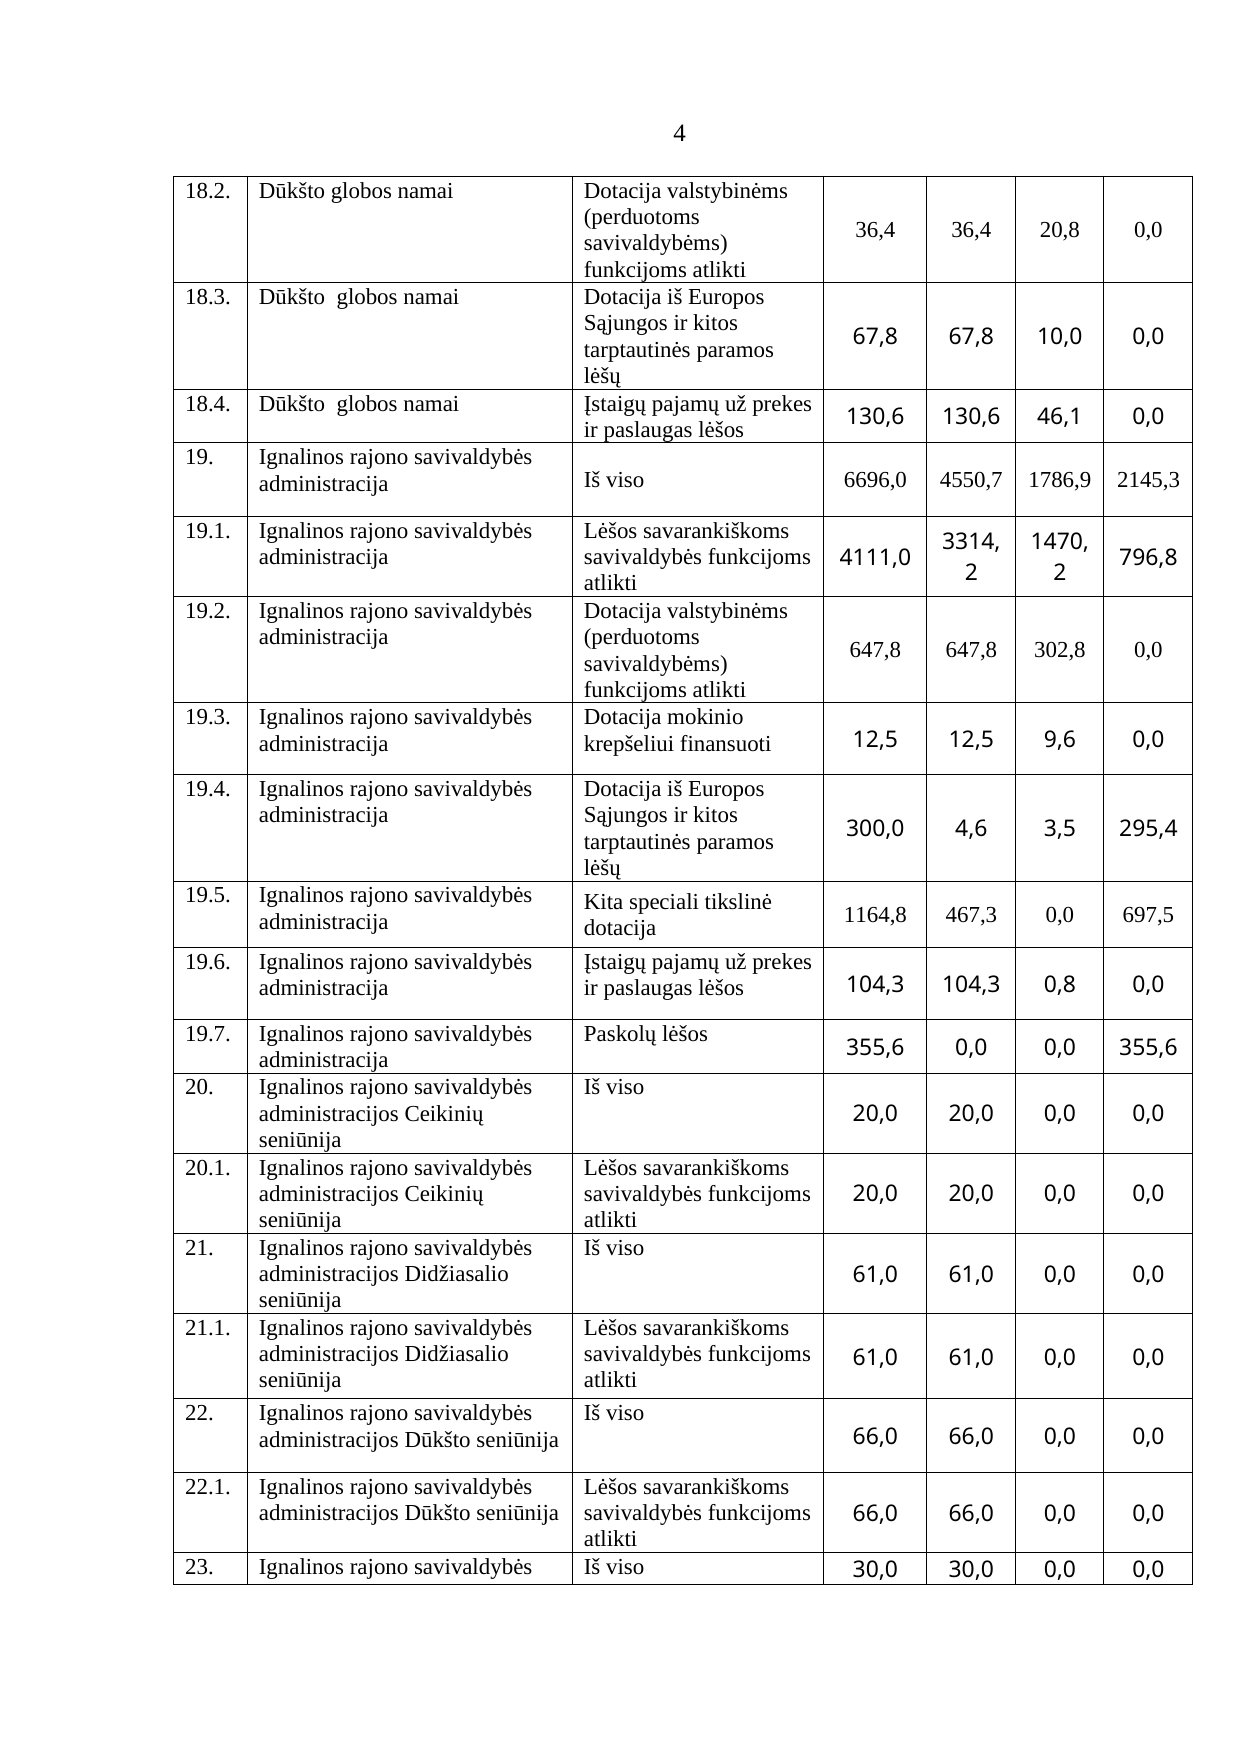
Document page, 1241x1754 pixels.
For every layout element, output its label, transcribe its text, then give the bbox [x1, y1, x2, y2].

table_cell 0,0 [927, 1020, 1015, 1072]
table_cell 20,0 [824, 1074, 926, 1152]
table_cell Dotacija mokinio krepšeliui finansuoti [573, 703, 823, 774]
table_cell 19.3. [174, 703, 247, 774]
table_cell 20,8 [1016, 177, 1103, 282]
table_cell 0,0 [1016, 1020, 1103, 1072]
table_cell Ignalinos rajono savivaldybės administracijos Dūkšto seniūnija [248, 1473, 572, 1552]
table_cell 0,0 [1016, 1473, 1103, 1552]
table_cell 6696,0 [824, 443, 926, 516]
table_cell 0,0 [1016, 1399, 1103, 1472]
table_cell Dotacija iš Europos Sąjungos ir kitos tarptautinės paramos lėšų [573, 283, 823, 388]
table_cell 19.6. [174, 948, 247, 1019]
table_cell 18.3. [174, 283, 247, 388]
table_cell 295,4 [1104, 775, 1192, 881]
table_cell 4,6 [927, 775, 1015, 881]
table_cell Ignalinos rajono savivaldybės administracijos Didžiasalio seniūnija [248, 1314, 572, 1398]
table_cell 130,6 [824, 390, 926, 442]
table_cell 647,8 [927, 597, 1015, 702]
table_cell 66,0 [927, 1473, 1015, 1552]
table_cell 19.4. [174, 775, 247, 881]
table_cell 19.5. [174, 882, 247, 947]
table_cell 1786,9 [1016, 443, 1103, 516]
table_cell 61,0 [824, 1314, 926, 1398]
table_cell 66,0 [824, 1399, 926, 1472]
table_cell Dotacija valstybinėms (perduotoms savivaldybėms) funkcijoms atlikti [573, 177, 823, 282]
table_cell Dūkšto globos namai [248, 283, 572, 388]
table_cell 0,0 [1104, 1154, 1192, 1233]
table_cell Dotacija iš Europos Sąjungos ir kitos tarptautinės paramos lėšų [573, 775, 823, 881]
table_cell Iš viso [573, 1553, 823, 1584]
table_cell 0,0 [1104, 177, 1192, 282]
table_cell 30,0 [927, 1553, 1015, 1584]
table_cell Paskolų lėšos [573, 1020, 823, 1072]
table_cell 0,0 [1016, 1553, 1103, 1584]
table_cell 302,8 [1016, 597, 1103, 702]
table_cell 67,8 [927, 283, 1015, 388]
table_cell Ignalinos rajono savivaldybės administracija [248, 517, 572, 596]
table_cell 4550,7 [927, 443, 1015, 516]
table_cell Įstaigų pajamų už prekes ir paslaugas lėšos [573, 390, 823, 442]
table_cell Ignalinos rajono savivaldybės administracija [248, 1020, 572, 1072]
table_cell 697,5 [1104, 882, 1192, 947]
table_cell 22.1. [174, 1473, 247, 1552]
table_cell 300,0 [824, 775, 926, 881]
table_cell Dūkšto globos namai [248, 390, 572, 442]
table_cell 20,0 [927, 1154, 1015, 1233]
table_cell 10,0 [1016, 283, 1103, 388]
table_cell 104,3 [927, 948, 1015, 1019]
table_cell Ignalinos rajono savivaldybės administracijos Ceikinių seniūnija [248, 1074, 572, 1152]
table_cell 0,0 [1104, 390, 1192, 442]
table_cell Dotacija valstybinėms (perduotoms savivaldybėms) funkcijoms atlikti [573, 597, 823, 702]
table_cell 355,6 [1104, 1020, 1192, 1072]
table_cell Ignalinos rajono savivaldybės administracija [248, 775, 572, 881]
table_cell 18.2. [174, 177, 247, 282]
table_cell Ignalinos rajono savivaldybės administracijos Didžiasalio seniūnija [248, 1234, 572, 1313]
table_cell 12,5 [927, 703, 1015, 774]
table_cell 61,0 [824, 1234, 926, 1313]
table_cell 46,1 [1016, 390, 1103, 442]
table_cell 355,6 [824, 1020, 926, 1072]
table_cell Ignalinos rajono savivaldybės administracija [248, 948, 572, 1019]
table_cell 2145,3 [1104, 443, 1192, 516]
table_cell 0,0 [1104, 1074, 1192, 1152]
table_cell Lėšos savarankiškoms savivaldybės funkcijoms atlikti [573, 1473, 823, 1552]
table_cell 0,0 [1104, 1314, 1192, 1398]
table_cell Kita speciali tikslinė dotacija [573, 882, 823, 947]
table_cell 0,8 [1016, 948, 1103, 1019]
table_cell 30,0 [824, 1553, 926, 1584]
table_cell Įstaigų pajamų už prekes ir paslaugas lėšos [573, 948, 823, 1019]
table_cell 0,0 [1104, 1473, 1192, 1552]
table_cell 3,5 [1016, 775, 1103, 881]
table_cell 3314,2 [927, 517, 1015, 596]
table_cell 36,4 [927, 177, 1015, 282]
table_cell Ignalinos rajono savivaldybės administracija [248, 882, 572, 947]
table_cell Lėšos savarankiškoms savivaldybės funkcijoms atlikti [573, 1314, 823, 1398]
table_cell 104,3 [824, 948, 926, 1019]
table_cell 61,0 [927, 1234, 1015, 1313]
table_cell 796,8 [1104, 517, 1192, 596]
table_cell Lėšos savarankiškoms savivaldybės funkcijoms atlikti [573, 517, 823, 596]
table_cell Ignalinos rajono savivaldybės administracijos Dūkšto seniūnija [248, 1399, 572, 1472]
table_cell 0,0 [1104, 948, 1192, 1019]
table_cell 0,0 [1104, 597, 1192, 702]
table_cell 647,8 [824, 597, 926, 702]
table_cell 67,8 [824, 283, 926, 388]
table_cell 12,5 [824, 703, 926, 774]
table_cell Iš viso [573, 1234, 823, 1313]
table_cell Ignalinos rajono savivaldybės administracijos Ceikinių seniūnija [248, 1154, 572, 1233]
table_cell 0,0 [1104, 1234, 1192, 1313]
table_cell 21.1. [174, 1314, 247, 1398]
table_cell Ignalinos rajono savivaldybės administracija [248, 703, 572, 774]
table_cell Iš viso [573, 1399, 823, 1472]
table_cell 19.2. [174, 597, 247, 702]
table_cell 1470,2 [1016, 517, 1103, 596]
table_cell 9,6 [1016, 703, 1103, 774]
table_cell 0,0 [1016, 1074, 1103, 1152]
table_cell 22. [174, 1399, 247, 1472]
table_cell 0,0 [1016, 1314, 1103, 1398]
table_cell Lėšos savarankiškoms savivaldybės funkcijoms atlikti [573, 1154, 823, 1233]
table_cell 130,6 [927, 390, 1015, 442]
table_cell 0,0 [1104, 1399, 1192, 1472]
table_cell 0,0 [1104, 283, 1192, 388]
table_cell Dūkšto globos namai [248, 177, 572, 282]
table_cell 467,3 [927, 882, 1015, 947]
table_cell 18.4. [174, 390, 247, 442]
table_cell 20. [174, 1074, 247, 1152]
table_cell 20,0 [927, 1074, 1015, 1152]
table_cell Ignalinos rajono savivaldybės administracija [248, 597, 572, 702]
table_cell 21. [174, 1234, 247, 1313]
table_cell 0,0 [1016, 1234, 1103, 1313]
table_cell Iš viso [573, 1074, 823, 1152]
table_cell 23. [174, 1553, 247, 1584]
table_cell 0,0 [1104, 1553, 1192, 1584]
table_cell 20,0 [824, 1154, 926, 1233]
table_cell 19.7. [174, 1020, 247, 1072]
table_cell Ignalinos rajono savivaldybės administracija [248, 443, 572, 516]
table_cell 66,0 [824, 1473, 926, 1552]
table_cell 1164,8 [824, 882, 926, 947]
table_cell 0,0 [1016, 1154, 1103, 1233]
table_cell 19.1. [174, 517, 247, 596]
table_cell 19. [174, 443, 247, 516]
table_cell 61,0 [927, 1314, 1015, 1398]
table_cell Ignalinos rajono savivaldybės [248, 1553, 572, 1584]
table_cell 0,0 [1104, 703, 1192, 774]
table_cell 0,0 [1016, 882, 1103, 947]
table_cell 20.1. [174, 1154, 247, 1233]
table_cell Iš viso [573, 443, 823, 516]
table_cell 4111,0 [824, 517, 926, 596]
table_cell 66,0 [927, 1399, 1015, 1472]
table_cell 36,4 [824, 177, 926, 282]
